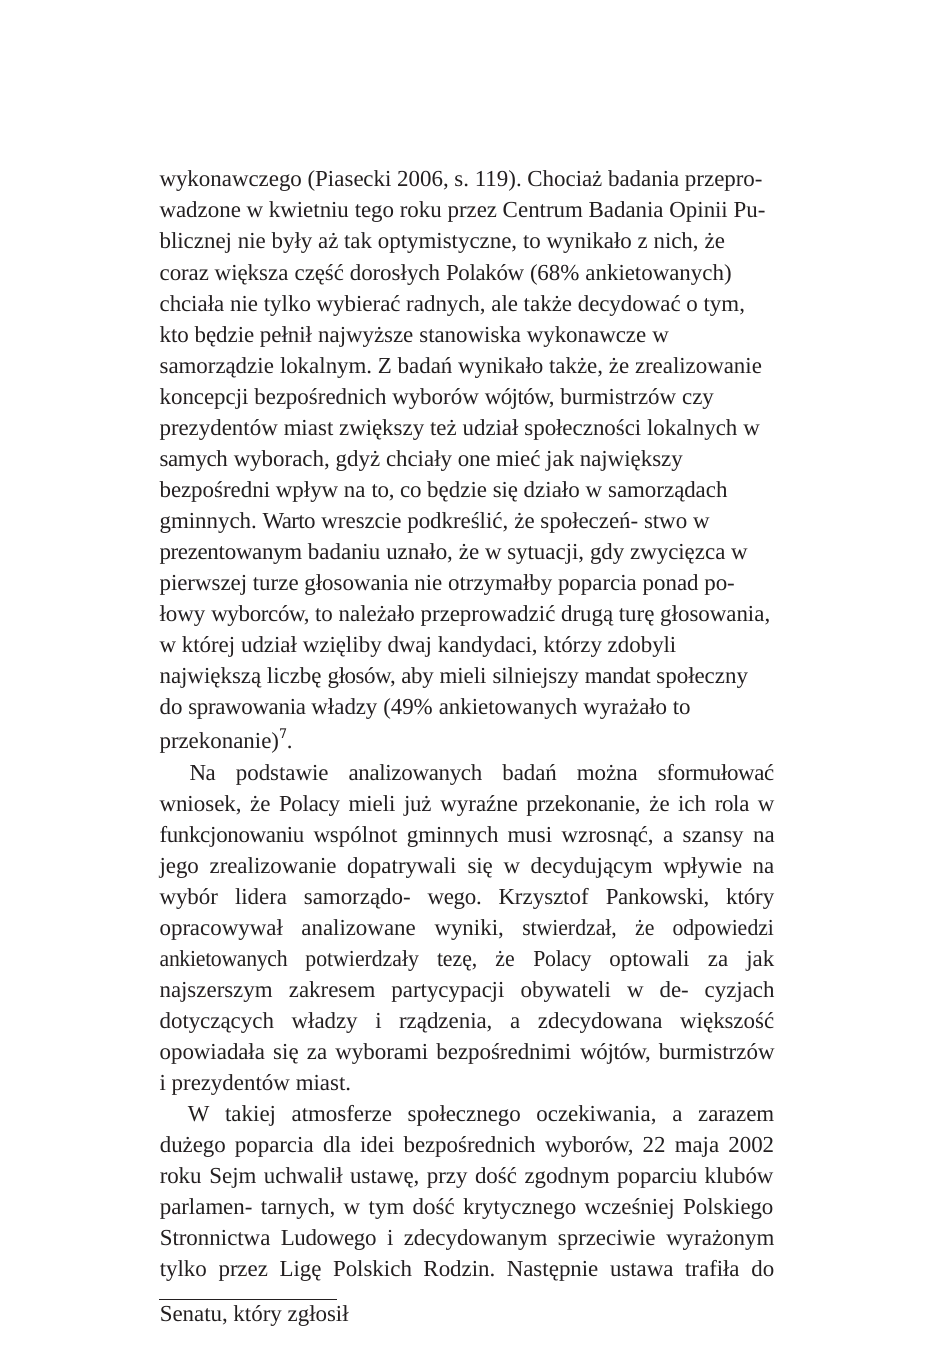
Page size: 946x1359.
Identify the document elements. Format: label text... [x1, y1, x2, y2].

text wykonawczego (Piasecki 2006, s. 119). Chociaż badania przepro- wadzone w kwietniu tego roku przez Centrum Badania Opinii Pu- blicznej nie były aż tak optymistyczne, to wynikało z nich, że coraz większa część dorosłych Polaków (68% ankietowanych) chciała nie tylko wybierać radnych, ale także decydować o tym, kto będzie pełnił najwyższe stanowiska wykonawcze w samorządzie lokalnym. Z badań wynikało także, że zrealizowanie koncepcji bezpośrednich wyborów wójtów, burmistrzów czy prezydentów miast zwiększy też udział społeczności lokalnych w samych wyborach, gdyż chciały one mieć jak największy bezpośredni wpływ na to, co będzie się działo w samorządach gminnych. Warto wreszcie podkreślić, że społeczeń- stwo w prezentowanym badaniu uznało, że w sytuacji, gdy zwycięzca w pierwszej turze głosowania nie otrzymałby poparcia ponad po- łowy wyborców, to należało przeprowadzić drugą turę głosowania, w której udział wzięliby dwaj kandydaci, którzy zdobyli największą liczbę głosów, aby mieli silniejszy mandat społeczny do sprawowania władzy (49% ankietowanych wyrażało to przekonanie)7. [159, 165, 774, 754]
text W takiej atmosferze społecznego oczekiwania, a zarazem dużego poparcia dla idei bezpośrednich wyborów, 22 maja 2002 roku Sejm uchwalił ustawę, przy dość zgodnym poparciu klubów parlamen- tarnych, w tym dość krytycznego wcześniej Polskiego Stronnictwa Ludowego i zdecydowanym sprzeciwie wyrażonym tylko przez Ligę Polskich Rodzin. Następnie ustawa trafiła do Senatu, który zgłosił [159, 1100, 774, 1326]
text Na podstawie analizowanych badań można sformułować wniosek, że Polacy mieli już wyraźne przekonanie, że ich rola w funkcjonowaniu wspólnot gminnych musi wzrosnąć, a szansy na jego zrealizowanie dopatrywali się w decydującym wpływie na wybór lidera samorządo- wego. Krzysztof Pankowski, który opracowywał analizowane wyniki, stwierdzał, że odpowiedzi ankietowanych potwierdzały tezę, że Polacy optowali za jak najszerszym zakresem partycypacji obywateli w de- cyzjach dotyczących władzy i rządzenia, a zdecydowana większość opowiadała się za wyborami bezpośrednimi wójtów, burmistrzów i prezydentów miast. [159, 759, 774, 1096]
